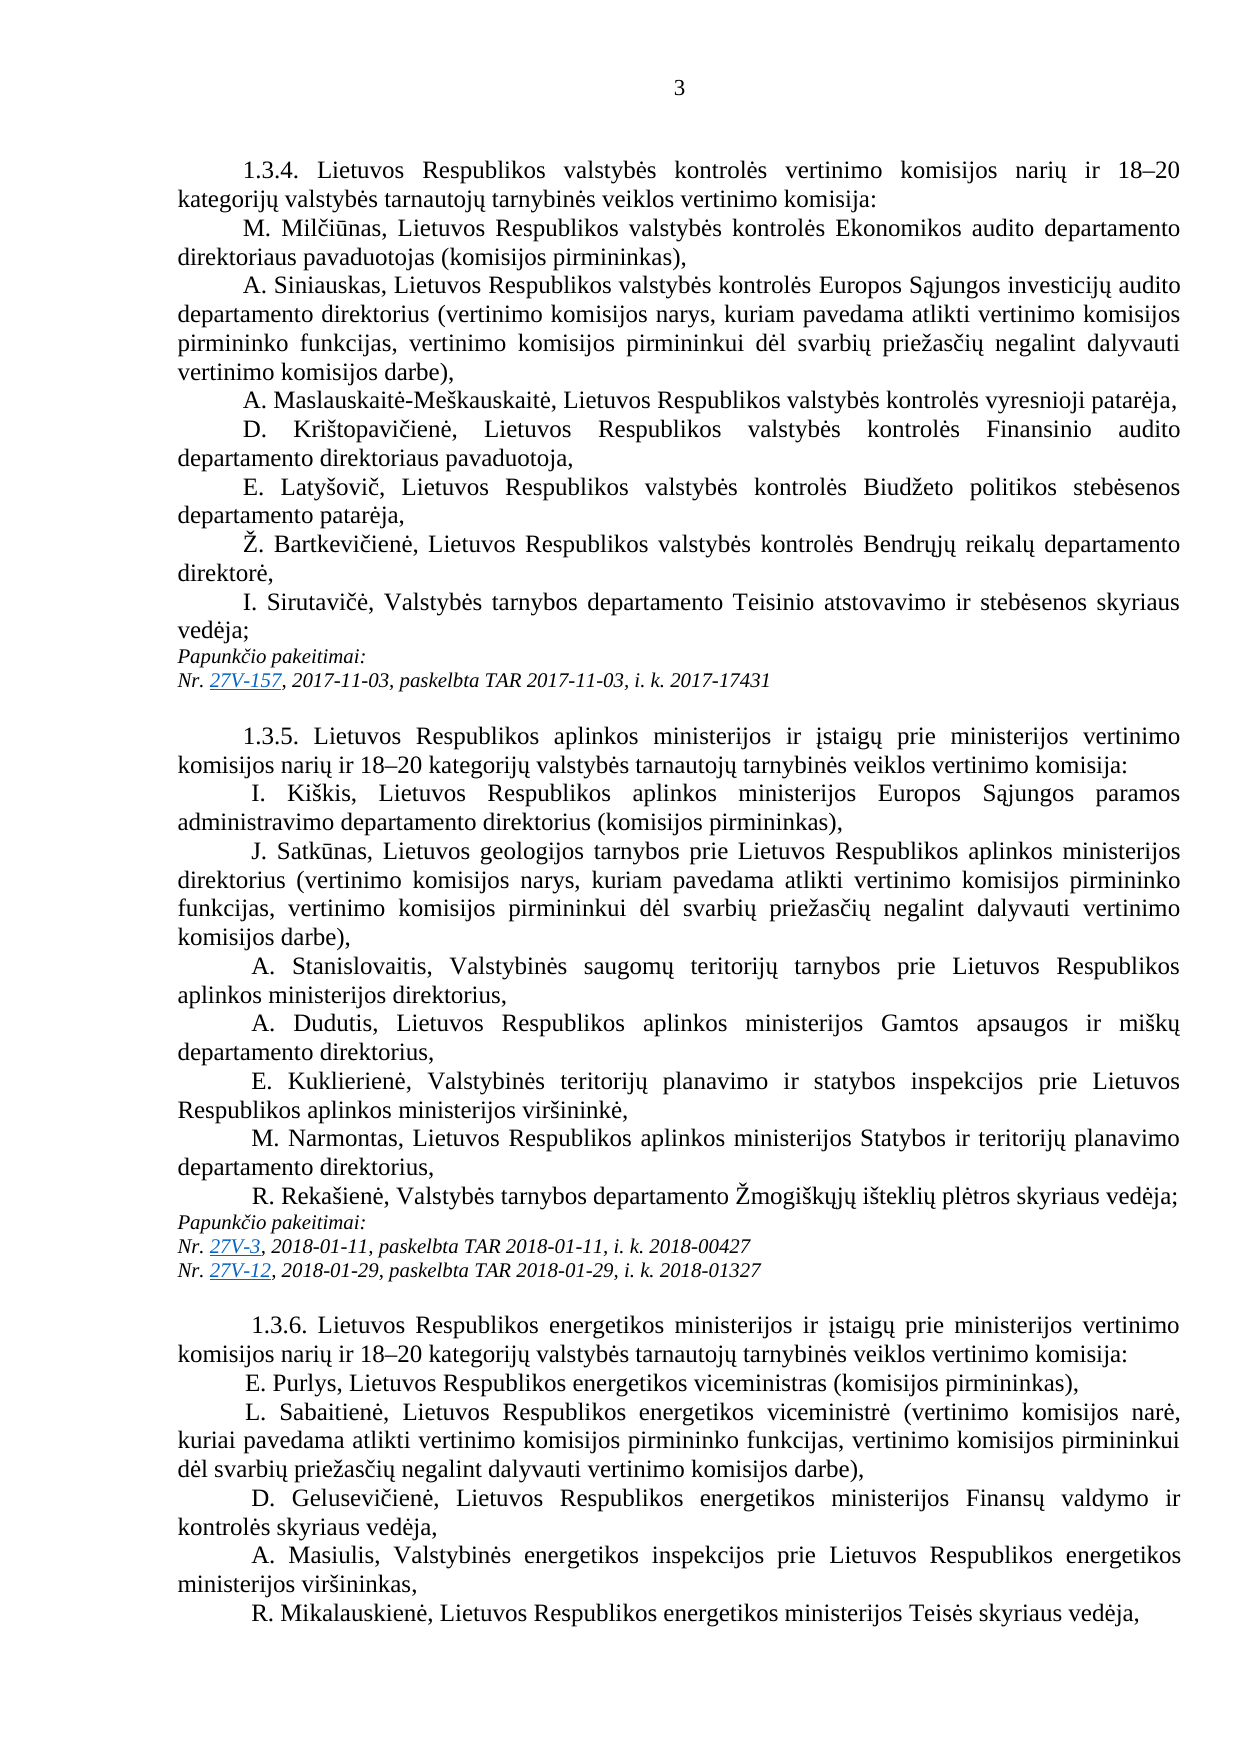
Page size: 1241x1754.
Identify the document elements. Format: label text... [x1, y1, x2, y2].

text A. Stanislovaitis, Valstybinės saugomų teritorijų tarnybos prie Lietuvos Respublikos aplinkos ministerijos direktorius, [177, 951, 1181, 1008]
text Nr. 27V-12, 2018-01-29, paskelbta TAR 2018-01-29, i. k. 2018-01327 [177, 1258, 1181, 1282]
text 1.3.6. Lietuvos Respublikos energetikos ministerijos ir įstaigų prie ministerijos vertinimo komisijos narių ir 18–20 kategorijų valstybės tarnautojų tarnybinės veiklos vertinimo komisija: [177, 1311, 1181, 1368]
text E. Latyšovič, Lietuvos Respublikos valstybės kontrolės Biudžeto politikos stebėsenos departamento patarėja, [177, 472, 1181, 529]
text Nr. 27V-157, 2017-11-03, paskelbta TAR 2017-11-03, i. k. 2017-17431 [177, 668, 1181, 692]
text 1.3.4. Lietuvos Respublikos valstybės kontrolės vertinimo komisijos narių ir 18–20 kategorijų valstybės tarnautojų tarnybinės veiklos vertinimo komisija: [177, 155, 1181, 213]
text E. Kuklierienė, Valstybinės teritorijų planavimo ir statybos inspekcijos prie Lietuvos Respublikos aplinkos ministerijos viršininkė, [177, 1066, 1181, 1123]
text E. Purlys, Lietuvos Respublikos energetikos viceministras (komisijos pirmininkas), [177, 1368, 1181, 1397]
text I. Kiškis, Lietuvos Respublikos aplinkos ministerijos Europos Sąjungos paramos administravimo departamento direktorius (komisijos pirmininkas), [177, 778, 1181, 836]
text R. Mikalauskienė, Lietuvos Respublikos energetikos ministerijos Teisės skyriaus vedėja, [177, 1598, 1181, 1627]
text Nr. 27V-3, 2018-01-11, paskelbta TAR 2018-01-11, i. k. 2018-00427 [177, 1234, 1181, 1258]
text D. Gelusevičienė, Lietuvos Respublikos energetikos ministerijos Finansų valdymo ir kontrolės skyriaus vedėja, [177, 1483, 1181, 1541]
text M. Narmontas, Lietuvos Respublikos aplinkos ministerijos Statybos ir teritorijų planavimo departamento direktorius, [177, 1123, 1181, 1181]
text D. Krištopavičienė, Lietuvos Respublikos valstybės kontrolės Finansinio audito departamento direktoriaus pavaduotoja, [177, 414, 1181, 472]
text M. Milčiūnas, Lietuvos Respublikos valstybės kontrolės Ekonomikos audito departamento direktoriaus pavaduotojas (komisijos pirmininkas), [177, 213, 1181, 270]
text R. Rekašienė, Valstybės tarnybos departamento Žmogiškųjų išteklių plėtros skyriaus vedėja; [177, 1181, 1181, 1210]
text Papunkčio pakeitimai: [177, 1210, 1181, 1234]
text L. Sabaitienė, Lietuvos Respublikos energetikos viceministrė (vertinimo komisijos narė, kuriai pavedama atlikti vertinimo komisijos pirmininko funkcijas, vertinimo komisijos pirmininkui dėl svarbių priežasčių negalint dalyvauti vertinimo komisijos darbe), [177, 1397, 1181, 1483]
text J. Satkūnas, Lietuvos geologijos tarnybos prie Lietuvos Respublikos aplinkos ministerijos direktorius (vertinimo komisijos narys, kuriam pavedama atlikti vertinimo komisijos pirmininko funkcijas, vertinimo komisijos pirmininkui dėl svarbių priežasčių negalint dalyvauti vertinimo komisijos darbe), [177, 836, 1181, 951]
text A. Maslauskaitė-Meškauskaitė, Lietuvos Respublikos valstybės kontrolės vyresnioji patarėja, [177, 385, 1181, 414]
text I. Sirutavičė, Valstybės tarnybos departamento Teisinio atstovavimo ir stebėsenos skyriaus vedėja; [177, 587, 1181, 644]
text A. Masiulis, Valstybinės energetikos inspekcijos prie Lietuvos Respublikos energetikos ministerijos viršininkas, [177, 1541, 1181, 1598]
text Ž. Bartkevičienė, Lietuvos Respublikos valstybės kontrolės Bendrųjų reikalų departamento direktorė, [177, 529, 1181, 587]
text A. Dudutis, Lietuvos Respublikos aplinkos ministerijos Gamtos apsaugos ir miškų departamento direktorius, [177, 1008, 1181, 1066]
text A. Siniauskas, Lietuvos Respublikos valstybės kontrolės Europos Sąjungos investicijų audito departamento direktorius (vertinimo komisijos narys, kuriam pavedama atlikti vertinimo komisijos pirmininko funkcijas, vertinimo komisijos pirmininkui dėl svarbių priežasčių negalint dalyvauti vertinimo komisijos darbe), [177, 270, 1181, 385]
text 1.3.5. Lietuvos Respublikos aplinkos ministerijos ir įstaigų prie ministerijos vertinimo komisijos narių ir 18–20 kategorijų valstybės tarnautojų tarnybinės veiklos vertinimo komisija: [177, 721, 1181, 778]
text Papunkčio pakeitimai: [177, 644, 1181, 668]
